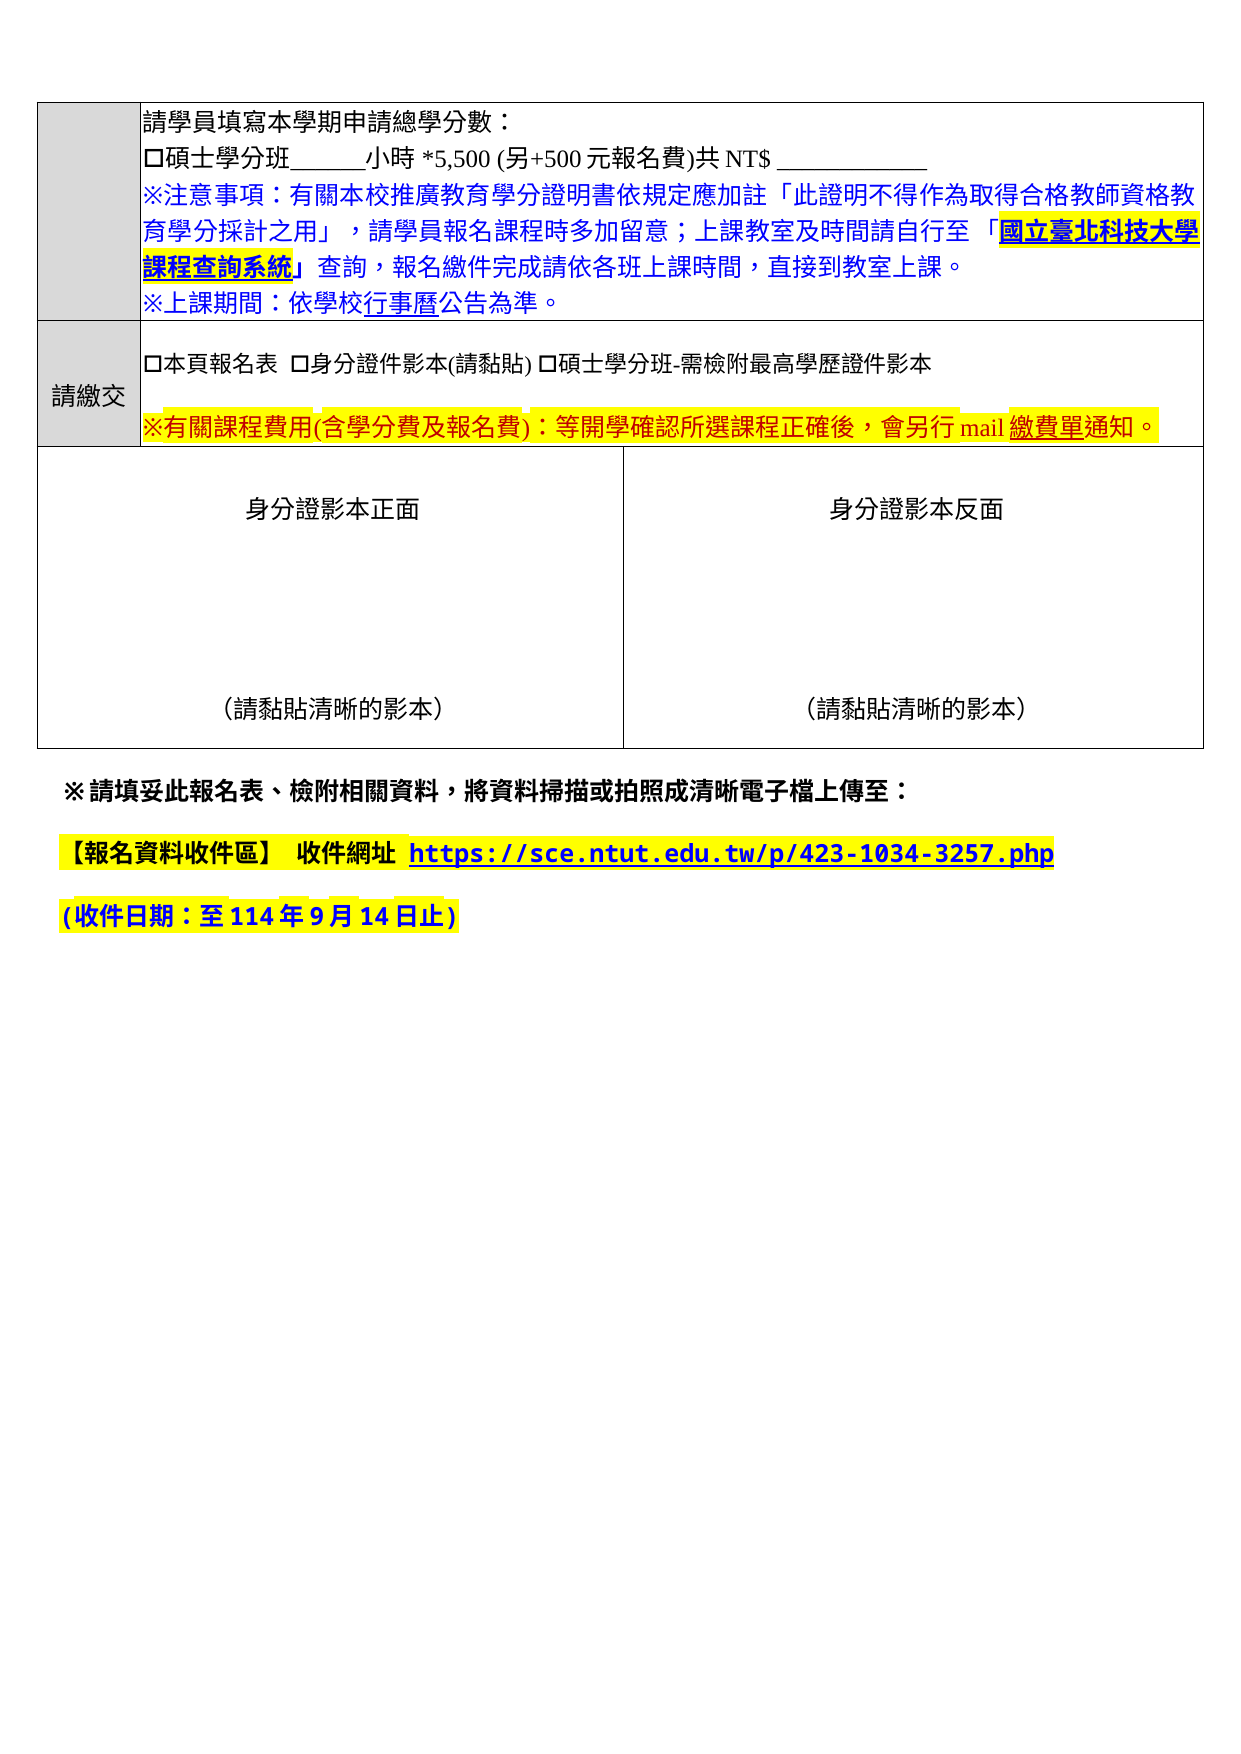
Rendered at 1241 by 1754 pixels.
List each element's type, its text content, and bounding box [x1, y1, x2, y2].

table_cell 本頁報名表 身分證件影本(請黏貼) 碩士學分班-需檢附最高學歷證件影本 ※有關課程費用(含學分費及報名費)：等開學確認所選課程正確後，會另行mail繳費單通知。 [141, 321, 1203, 446]
table_cell 身分證影本反面 （請黏貼清晰的影本） [624, 447, 1203, 747]
table_cell 身分證影本正面 （請黏貼清晰的影本） [38, 447, 623, 747]
table_cell 請繳交 [38, 321, 140, 446]
text (收件日期：至114年9月14日止) [59, 873, 1181, 935]
table_cell [38, 103, 140, 320]
text 【報名資料收件區】 收件網址 https://sce.ntut.edu.tw/p/423-1034-3257.php [59, 810, 1181, 873]
text ※請填妥此報名表、檢附相關資料，將資料掃描或拍照成清晰電子檔上傳至： [59, 749, 1181, 810]
table_cell 請學員填寫本學期申請總學分數： 碩士學分班______小時 *5,500 (另+500元報名費)共NT$ ____________ ※注意事項：有關本校推廣教育學分證明書依規定應加註「此證明不得作為取得合格教師資格教育學分採計之用」，請學員報名課程時多加留意；上課教室及時間請自行至「國立臺北科技大學課程查詢系統」查詢，報名繳件完成請依各班上課時間，直接到教室上課。 ※上課期間：依學校行事曆公告為準。 [141, 103, 1203, 320]
